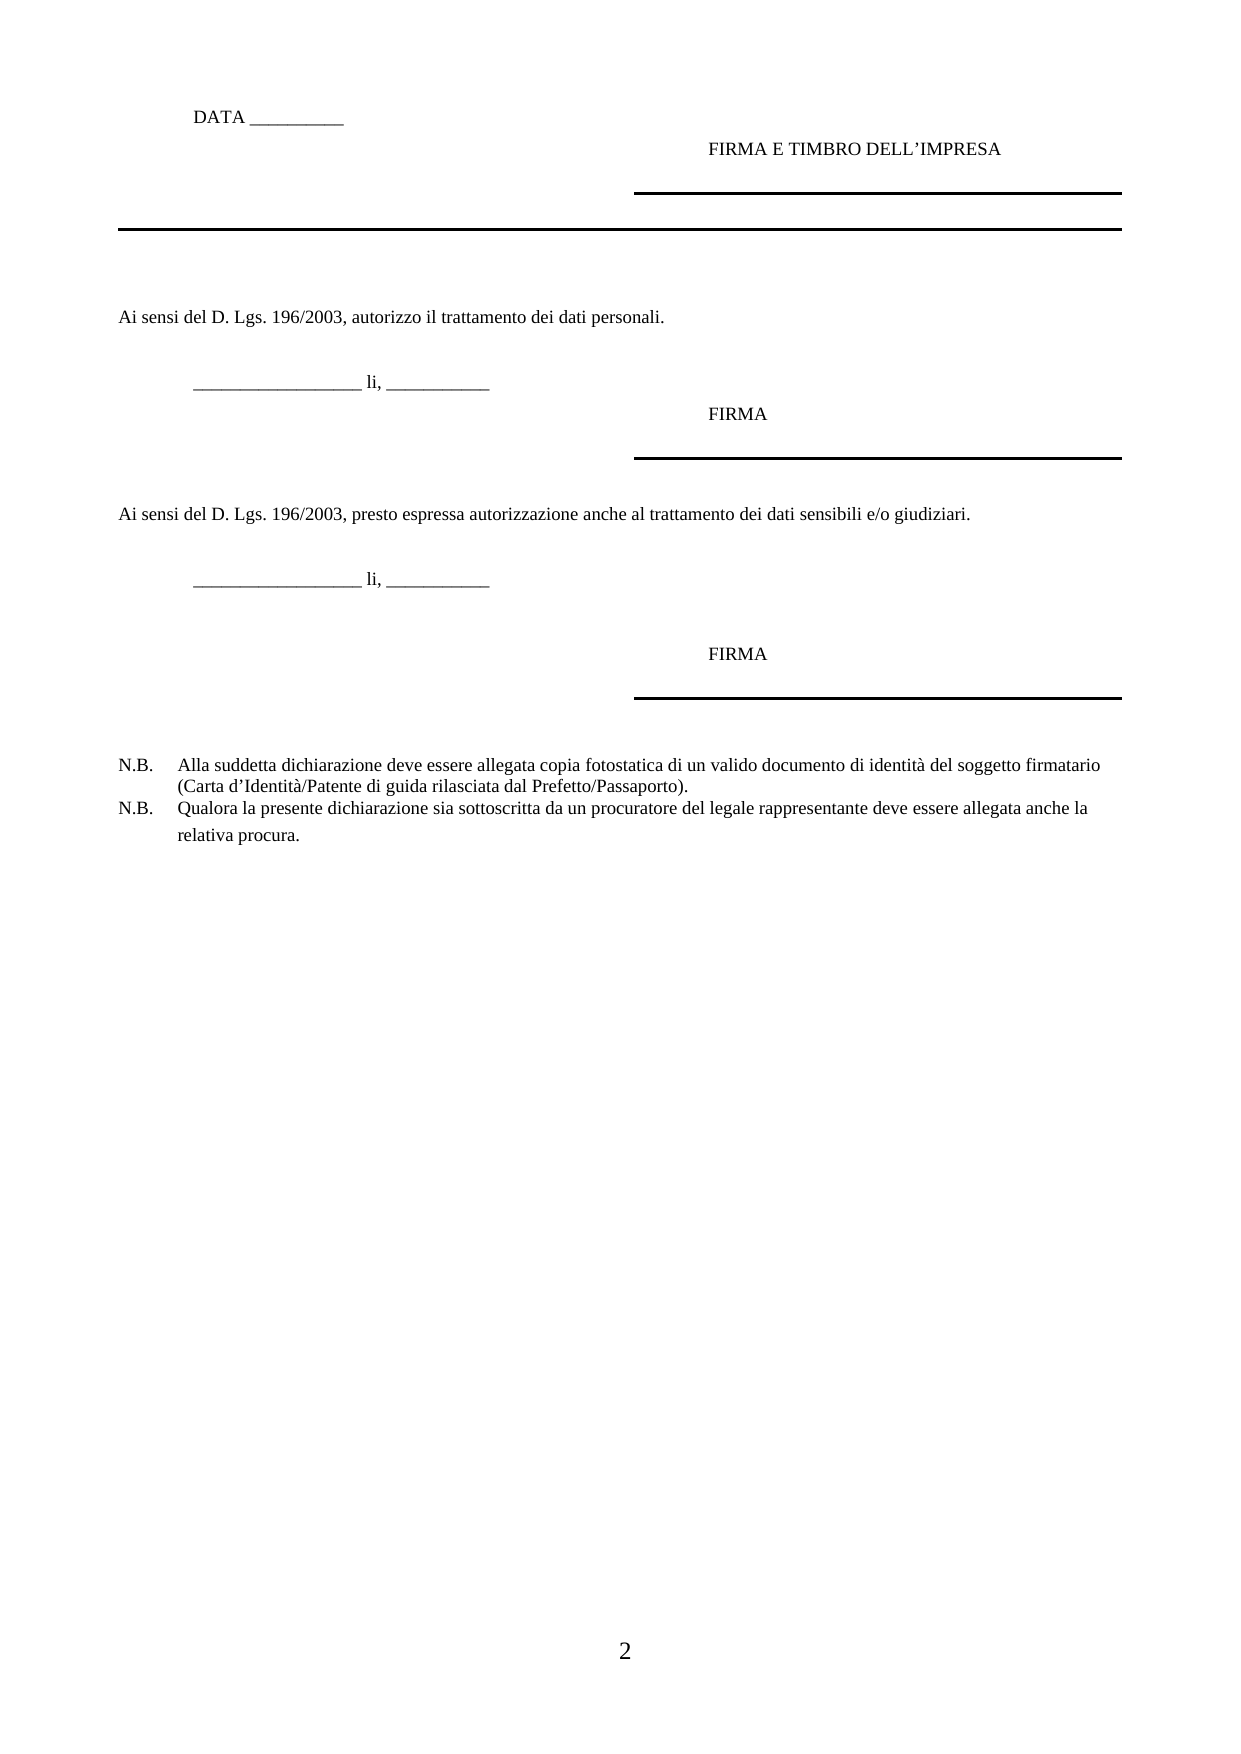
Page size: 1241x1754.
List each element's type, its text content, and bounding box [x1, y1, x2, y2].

text FIRMA E TIMBRO DELL’IMPRESA [634, 138, 1122, 160]
text Ai sensi del D. Lgs. 196/2003, presto espressa autorizzazione anche al trattamento dei dati sensibili e/o giudiziari. [118, 503, 1122, 524]
text __________________ li, ___________ [118, 567, 1122, 589]
text __________________ li, ___________ [118, 371, 1122, 392]
text DATA __________ [118, 106, 1122, 128]
text N.B. Alla suddetta dichiarazione deve essere allegata copia fotostatica di un valido documento di identità del soggetto firmatario (Carta d’Identità/Patente di guida rilasciata dal Prefetto/Passaporto). [118, 754, 1122, 797]
text FIRMA [634, 643, 1122, 664]
text N.B. Qualora la presente dichiarazione sia sottoscritta da un procuratore del legale rappresentante deve essere allegata anche la relativa procura. [118, 797, 1122, 847]
text FIRMA [634, 403, 1122, 424]
text Ai sensi del D. Lgs. 196/2003, autorizzo il trattamento dei dati personali. [118, 306, 1122, 328]
